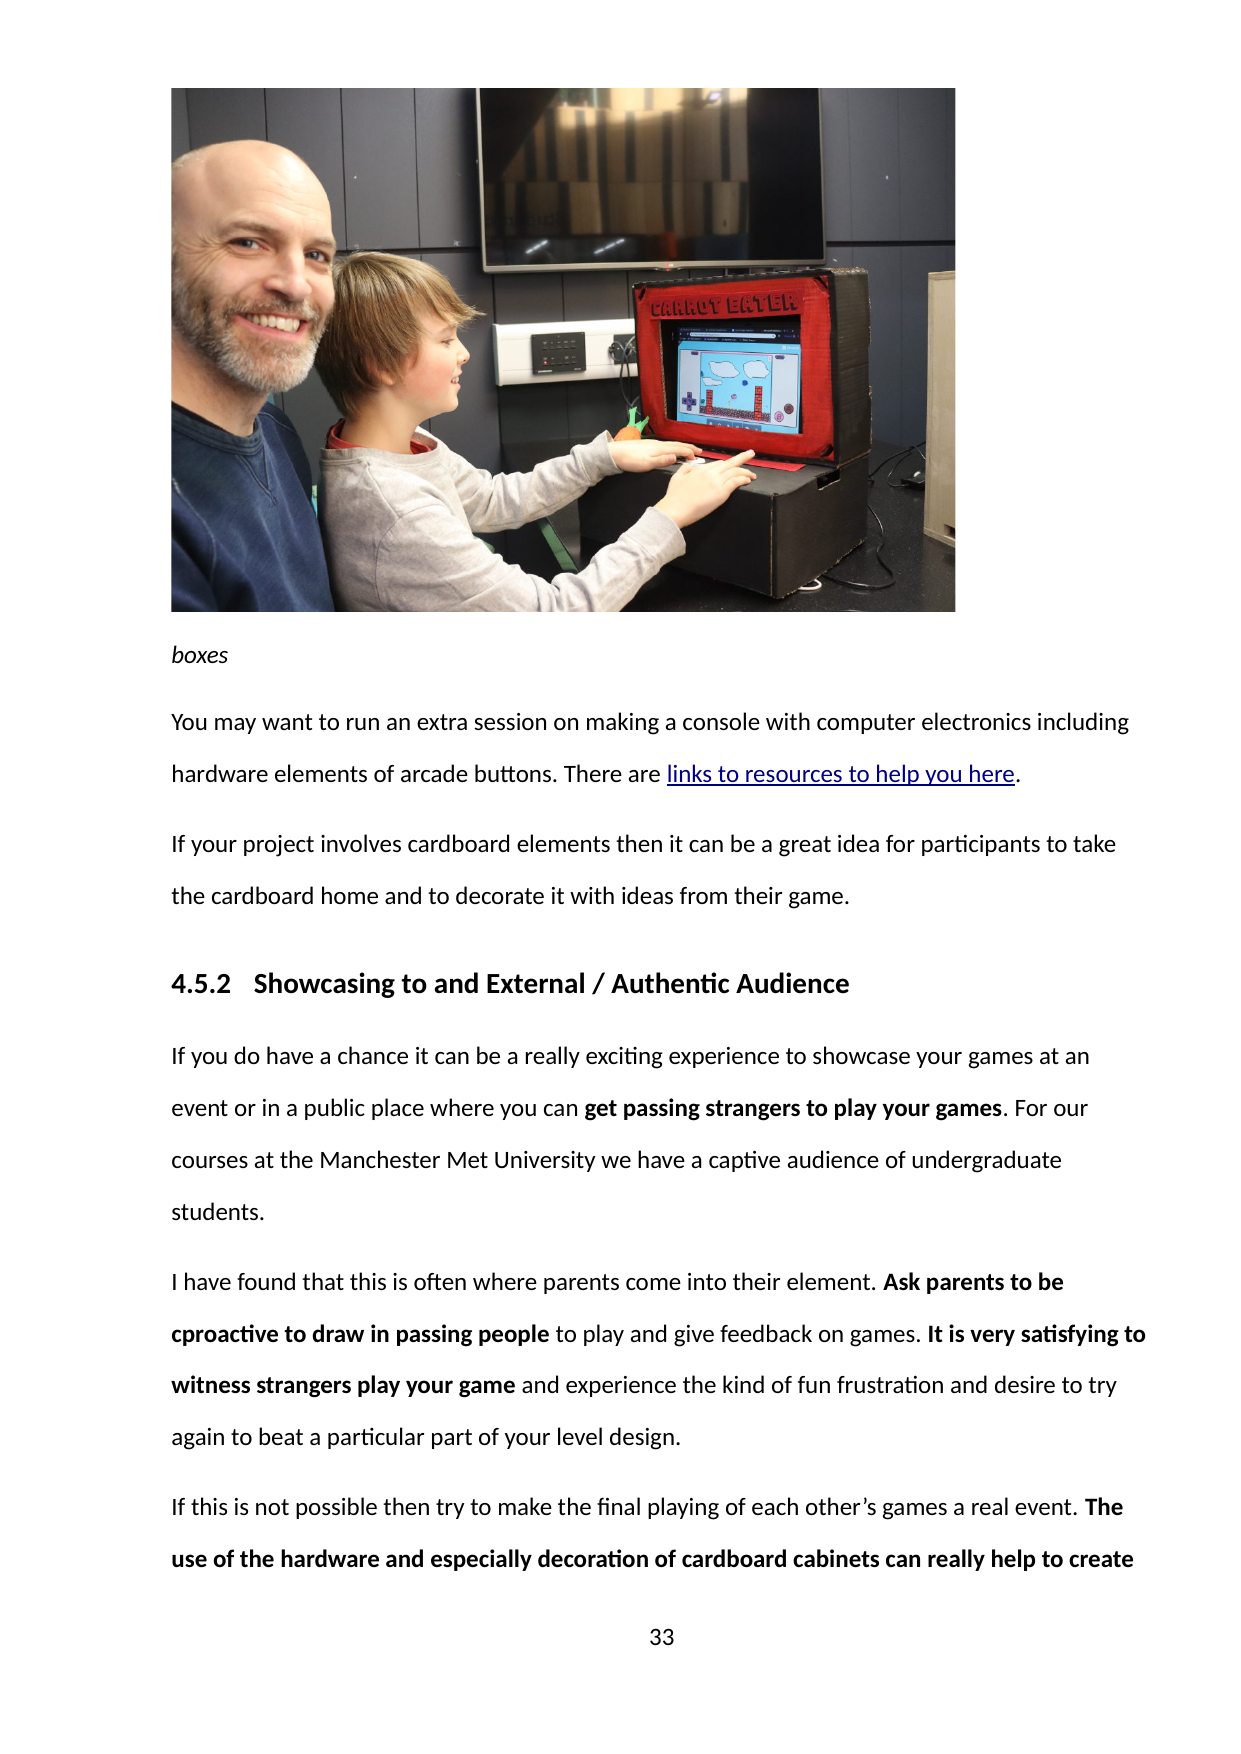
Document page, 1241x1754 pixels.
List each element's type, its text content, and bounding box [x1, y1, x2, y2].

text If your project involves cardboard elements then it can be a great idea for participants to take the cardboard home and to decorate it with ideas from their game. [171, 828, 1152, 910]
picture [171, 88, 956, 612]
subtitle Showcasing to and External / Authentic Audience [171, 966, 1152, 1001]
text If this is not possible then try to make the final playing of each other’s games a real event. The use of the hardware and especially decoration of cardboard cabinets can really help to create [171, 1491, 1152, 1574]
text I have found that this is often where parents come into their element. Ask parents to be cproactive to draw in passing people to play and give feedback on games. It is very satisfying to witness strangers play your game and experience the kind of fun frustration and desire to try again to beat a particular part of your level design. [171, 1266, 1152, 1452]
text You may want to run an extra session on making a console with computer electronics including hardware elements of arcade buttons. There are links to resources to help you here. [171, 706, 1152, 789]
text boxes [171, 639, 1152, 669]
text If you do have a chance it can be a really exciting experience to showcase your games at an event or in a public place where you can get passing strangers to play your games. For our courses at the Manchester Met University we have a captive audience of undergraduate students. [171, 1041, 1152, 1227]
